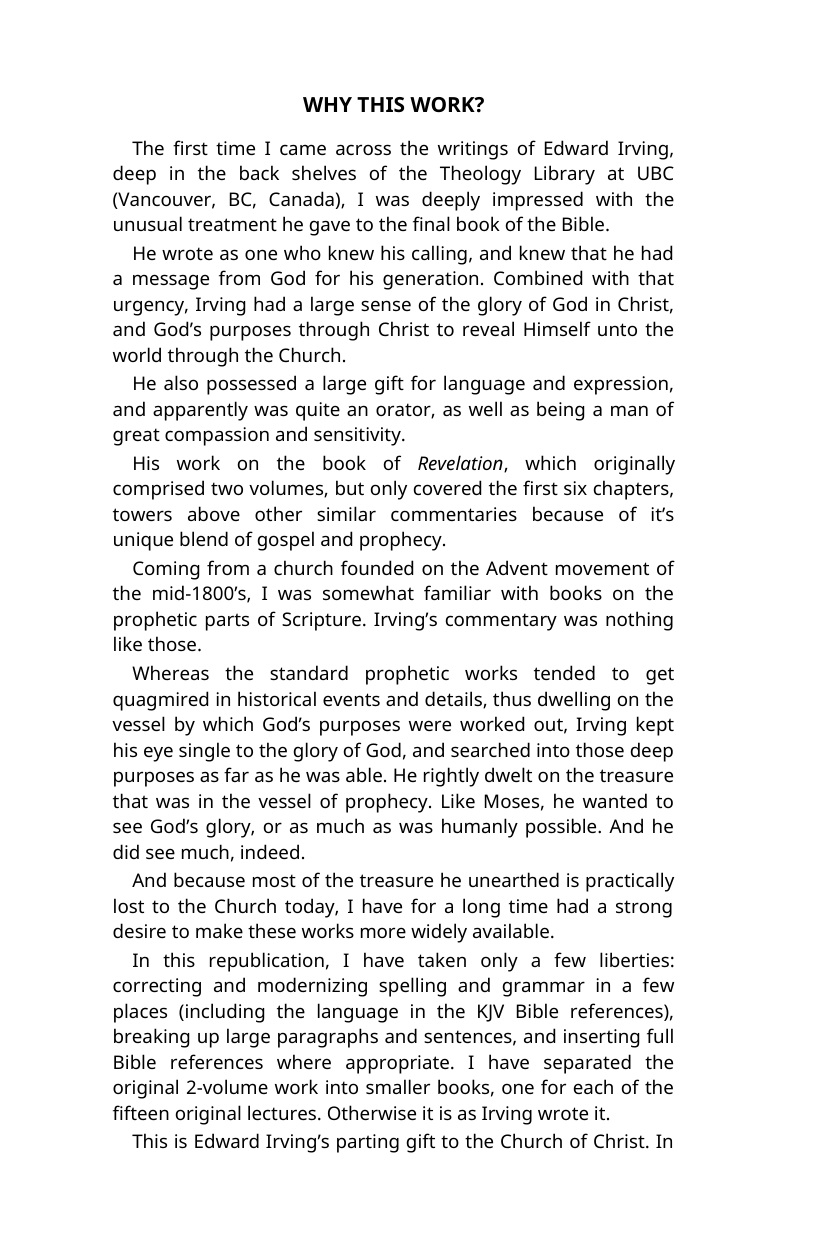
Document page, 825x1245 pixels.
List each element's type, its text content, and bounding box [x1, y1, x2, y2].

text Why This Work? [75, 90, 712, 118]
text In this republication, I have taken only a few liberties: correcting and modernizing spelling and grammar in a few places (including the language in the KJV Bible references), breaking up large paragraphs and sentences, and inserting full Bible references where appropriate. I have separated the original 2-volume work into smaller books, one for each of the fifteen original lectures. Otherwise it is as Irving wrote it. [112, 947, 675, 1126]
text Whereas the standard prophetic works tended to get quagmired in historical events and details, thus dwelling on the vessel by which God’s purposes were worked out, Irving kept his eye single to the glory of God, and searched into those deep purposes as far as he was able. He rightly dwelt on the treasure that was in the vessel of prophecy. Like Moses, he wanted to see God’s glory, or as much as was humanly possible. And he did see much, indeed. [112, 660, 675, 864]
text The first time I came across the writings of Edward Irving, deep in the back shelves of the Theology Library at UBC (Vancouver, BC, Canada), I was deeply impressed with the unusual treatment he gave to the final book of the Bible. [112, 135, 675, 237]
text He also possessed a large gift for language and expression, and apparently was quite an orator, as well as being a man of great compassion and sensitivity. [112, 371, 675, 447]
text And because most of the treasure he unearthed is practically lost to the Church today, I have for a long time had a strong desire to make these works more widely available. [112, 867, 675, 944]
text This is Edward Irving’s parting gift to the Church of Christ. In [112, 1129, 675, 1154]
text His work on the book of Revelation, which originally comprised two volumes, but only covered the first six chapters, towers above other similar commentaries because of it’s unique blend of gospel and prophecy. [112, 450, 675, 552]
text Coming from a church founded on the Advent movement of the mid-1800’s, I was somewhat familiar with books on the prophetic parts of Scripture. Irving’s commentary was nothing like those. [112, 555, 675, 657]
text He wrote as one who knew his calling, and knew that he had a message from God for his generation. Combined with that urgency, Irving had a large sense of the glory of God in Christ, and God’s purposes through Christ to reveal Himself unto the world through the Church. [112, 240, 675, 367]
